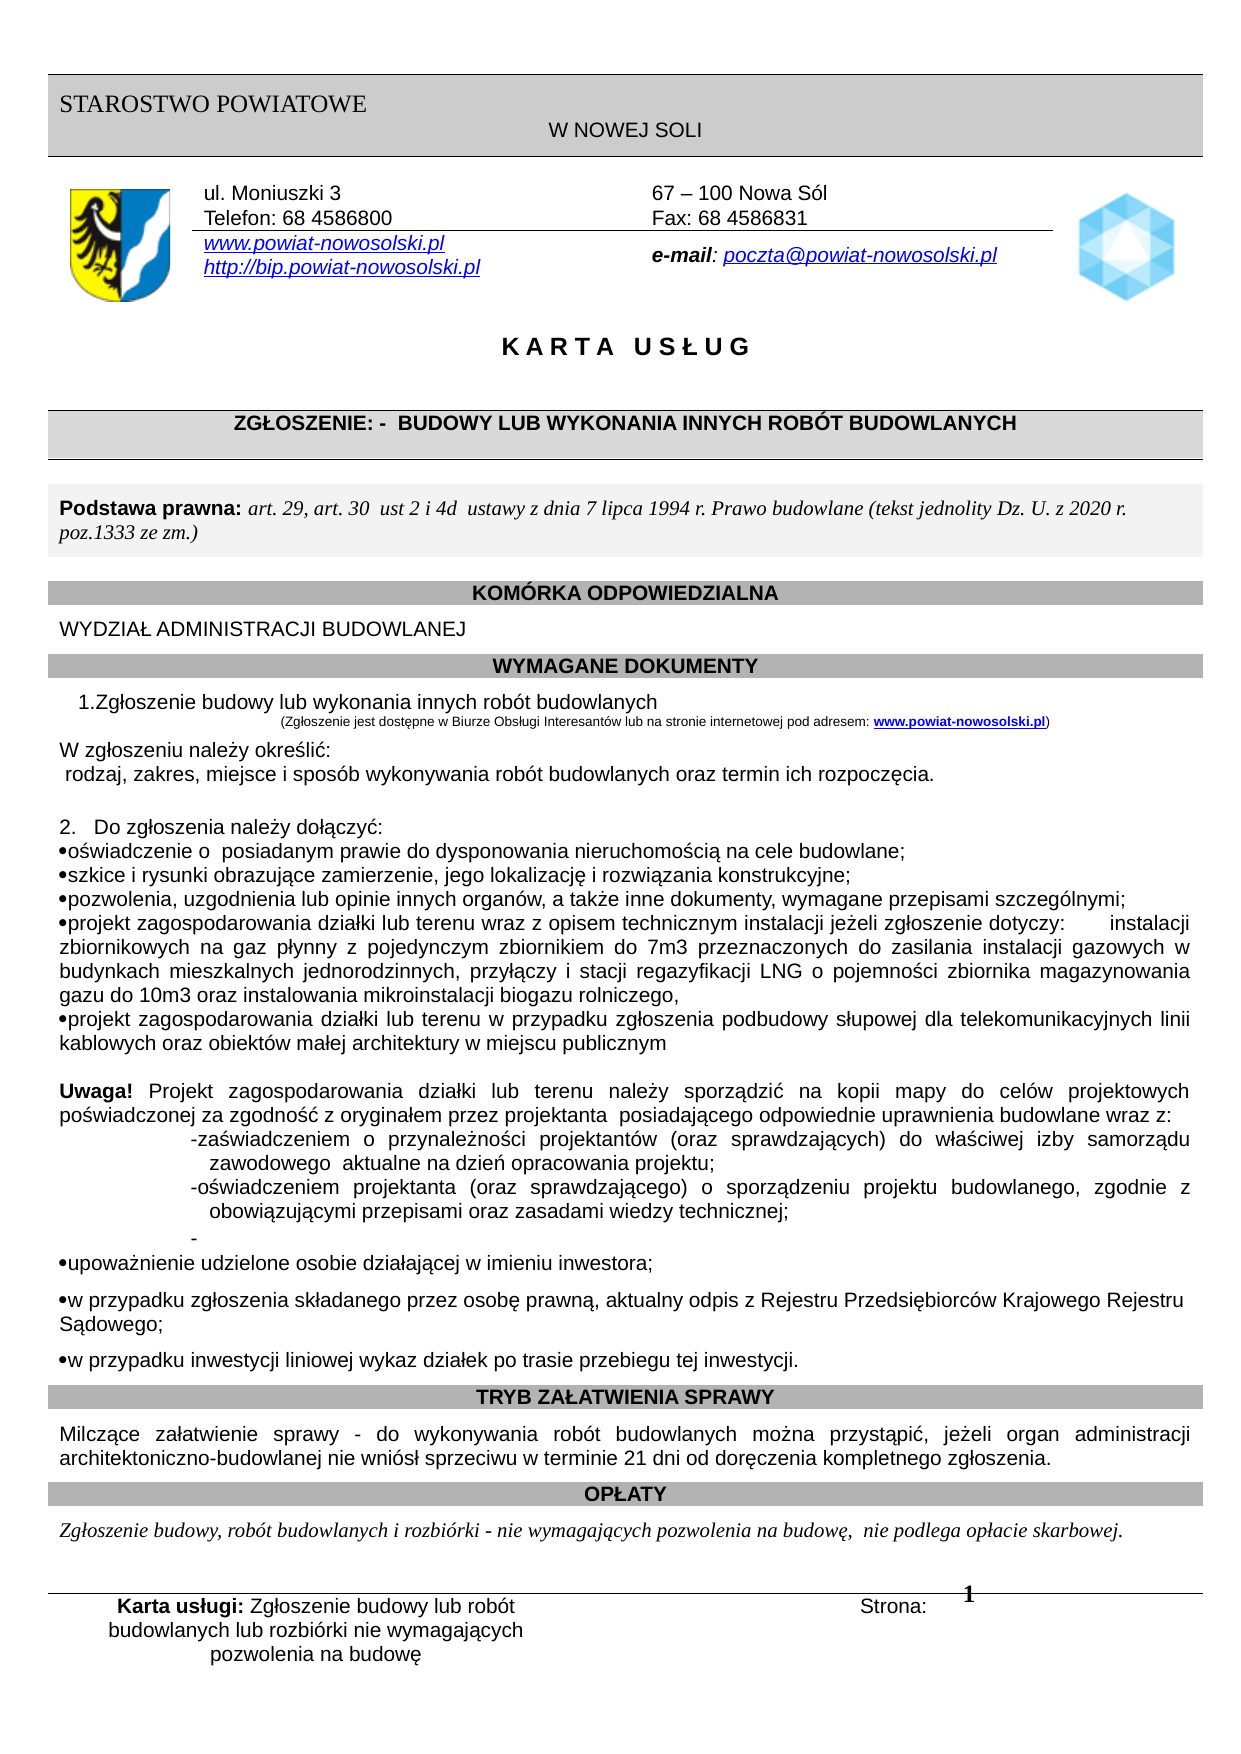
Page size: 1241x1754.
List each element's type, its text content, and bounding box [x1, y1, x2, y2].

table_cell Milczące załatwienie sprawy - do wykonywania robót budowlanych można przystąpić, jeżeli organ administracji architektoniczno-budowlanej nie wniósł sprzeciwu w terminie 21 dni od doręczenia kompletnego zgłoszenia. [48, 1409, 1203, 1482]
table_cell [192, 157, 1053, 181]
table_cell TRYB ZAŁATWIENIA SPRAWY [48, 1385, 1203, 1409]
table_cell [48, 157, 192, 181]
table_cell e-mail: poczta@powiat-nowosolski.pl [640, 231, 1053, 278]
table_cell [48, 383, 1203, 409]
table_cell [48, 460, 1203, 483]
table_cell Fax: 68 4586831 [640, 206, 1053, 229]
table_cell [1053, 157, 1203, 181]
table_cell ZGŁOSZENIE: - BUDOWY LUB WYKONANIA INNYCH ROBÓT BUDOWLANYCH [48, 411, 1203, 458]
table_cell [1053, 181, 1203, 310]
table_cell [640, 279, 1053, 310]
table_cell OPŁATY [48, 1482, 1203, 1506]
table_cell [48, 181, 192, 310]
table_cell Zgłoszenie budowy, robót budowlanych i rozbiórki - nie wymagających pozwolenia na budowę, nie podlega opłacie skarbowej. [48, 1506, 1203, 1555]
table_cell K A R T A U S Ł U G [48, 310, 1203, 382]
table_cell Zgłoszenie budowy lub wykonania innych robót budowlanych (Zgłoszenie jest dostępne w Biurze Obsługi Interesantów lub na stronie internetowej pod adresem: www.powiat-nowosolski.pl) W zgłoszeniu należy określić: rodzaj, zakres, miejsce i sposób wykonywania robót budowlanych oraz termin ich rozpoczęcia. 2. Do zgłoszenia należy dołączyć: oświadczenie o posiadanym prawie do dysponowania nieruchomością na cele budowlane; szkice i rysunki obrazujące zamierzenie, jego lokalizację i rozwiązania konstrukcyjne; pozwolenia, uzgodnienia lub opinie innych organów, a także inne dokumenty, wymagane przepisami szczególnymi; projekt zagospodarowania działki lub terenu wraz z opisem technicznym instalacji jeżeli zgłoszenie dotyczy: instalacji zbiornikowych na gaz płynny z pojedynczym zbiornikiem do 7m3 przeznaczonych do zasilania instalacji gazowych w budynkach mieszkalnych jednorodzinnych, przyłączy i stacji regazyfikacji LNG o pojemności zbiornika magazynowania gazu do 10m3 oraz instalowania mikroinstalacji biogazu rolniczego, projekt zagospodarowania działki lub terenu w przypadku zgłoszenia podbudowy słupowej dla telekomunikacyjnych linii kablowych oraz obiektów małej architektury w miejscu publicznym Uwaga! Projekt zagospodarowania działki lub terenu należy sporządzić na kopii mapy do celów projektowych poświadczonej za zgodność z oryginałem przez projektanta posiadającego odpowiednie uprawnienia budowlane wraz z: zaświadczeniem o przynależności projektantów (oraz sprawdzających) do właściwej izby samorządu zawodowego aktualne na dzień opracowania projektu; oświadczeniem projektanta (oraz sprawdzającego) o sporządzeniu projektu budowlanego, zgodnie z obowiązującymi przepisami oraz zasadami wiedzy technicznej; upoważnienie udzielone osobie działającej w imieniu inwestora; w przypadku zgłoszenia składanego przez osobę prawną, aktualny odpis z Rejestru Przedsiębiorców Krajowego Rejestru Sądowego; w przypadku inwestycji liniowej wykaz działek po trasie przebiegu tej inwestycji. [48, 678, 1203, 1385]
table_cell Podstawa prawna: art. 29, art. 30 ust 2 i 4d ustawy z dnia 7 lipca 1994 r. Prawo budowlane (tekst jednolity Dz. U. z 2020 r. poz.1333 ze zm.) [48, 484, 1203, 557]
table_cell www.powiat-nowosolski.pl http://bip.powiat-nowosolski.pl [192, 231, 640, 278]
table_cell WYDZIAŁ ADMINISTRACJI BUDOWLANEJ [48, 605, 1203, 654]
table_cell [192, 279, 640, 310]
table_cell KOMÓRKA ODPOWIEDZIALNA [48, 581, 1203, 605]
table_cell 67 – 100 Nowa Sól [640, 181, 1053, 206]
table_cell WYMAGANE DOKUMENTY [48, 654, 1203, 678]
table_cell [48, 557, 1203, 581]
table_cell Telefon: 68 4586800 [192, 206, 640, 229]
table_header STAROSTWO POWIATOWE W NOWEJ SOLI [48, 75, 1203, 156]
table_cell ul. Moniuszki 3 [192, 181, 640, 206]
